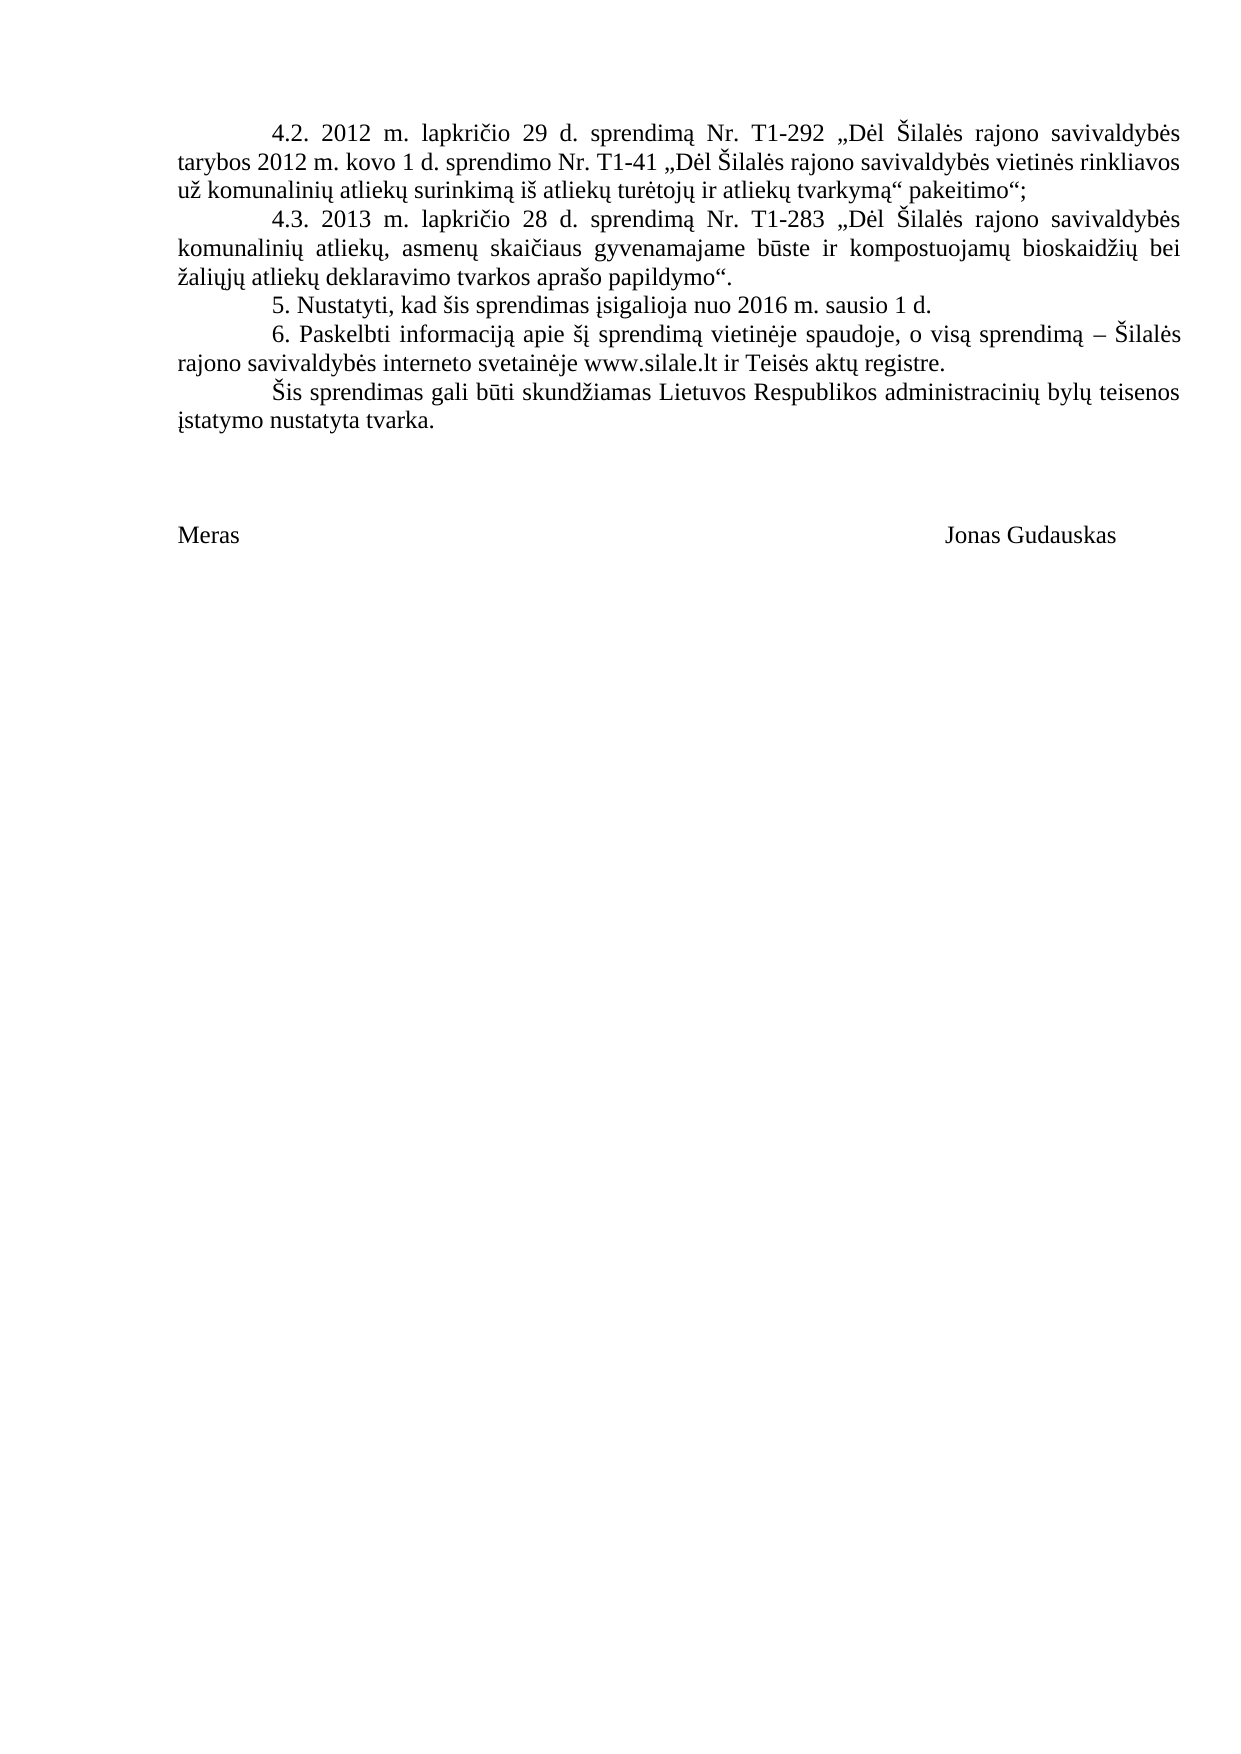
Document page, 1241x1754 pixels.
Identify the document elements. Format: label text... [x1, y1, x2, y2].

text Šis sprendimas gali būti skundžiamas Lietuvos Respublikos administracinių bylų teisenos įstatymo nustatyta tvarka. [177, 377, 1181, 434]
text Meras Jonas Gudauskas [177, 521, 1181, 549]
text 4.2. 2012 m. lapkričio 29 d. sprendimą Nr. T1-292 „Dėl Šilalės rajono savivaldybės tarybos 2012 m. kovo 1 d. sprendimo Nr. T1-41 „Dėl Šilalės rajono savivaldybės vietinės rinkliavos už komunalinių atliekų surinkimą iš atliekų turėtojų ir atliekų tvarkymą“ pakeitimo“; [177, 118, 1181, 204]
text 6. Paskelbti informaciją apie šį sprendimą vietinėje spaudoje, o visą sprendimą – Šilalės rajono savivaldybės interneto svetainėje www.silale.lt ir Teisės aktų registre. [177, 319, 1181, 377]
text 5. Nustatyti, kad šis sprendimas įsigalioja nuo 2016 m. sausio 1 d. [177, 291, 1181, 319]
text 4.3. 2013 m. lapkričio 28 d. sprendimą Nr. T1-283 „Dėl Šilalės rajono savivaldybės komunalinių atliekų, asmenų skaičiaus gyvenamajame būste ir kompostuojamų bioskaidžių bei žaliųjų atliekų deklaravimo tvarkos aprašo papildymo“. [177, 204, 1181, 291]
